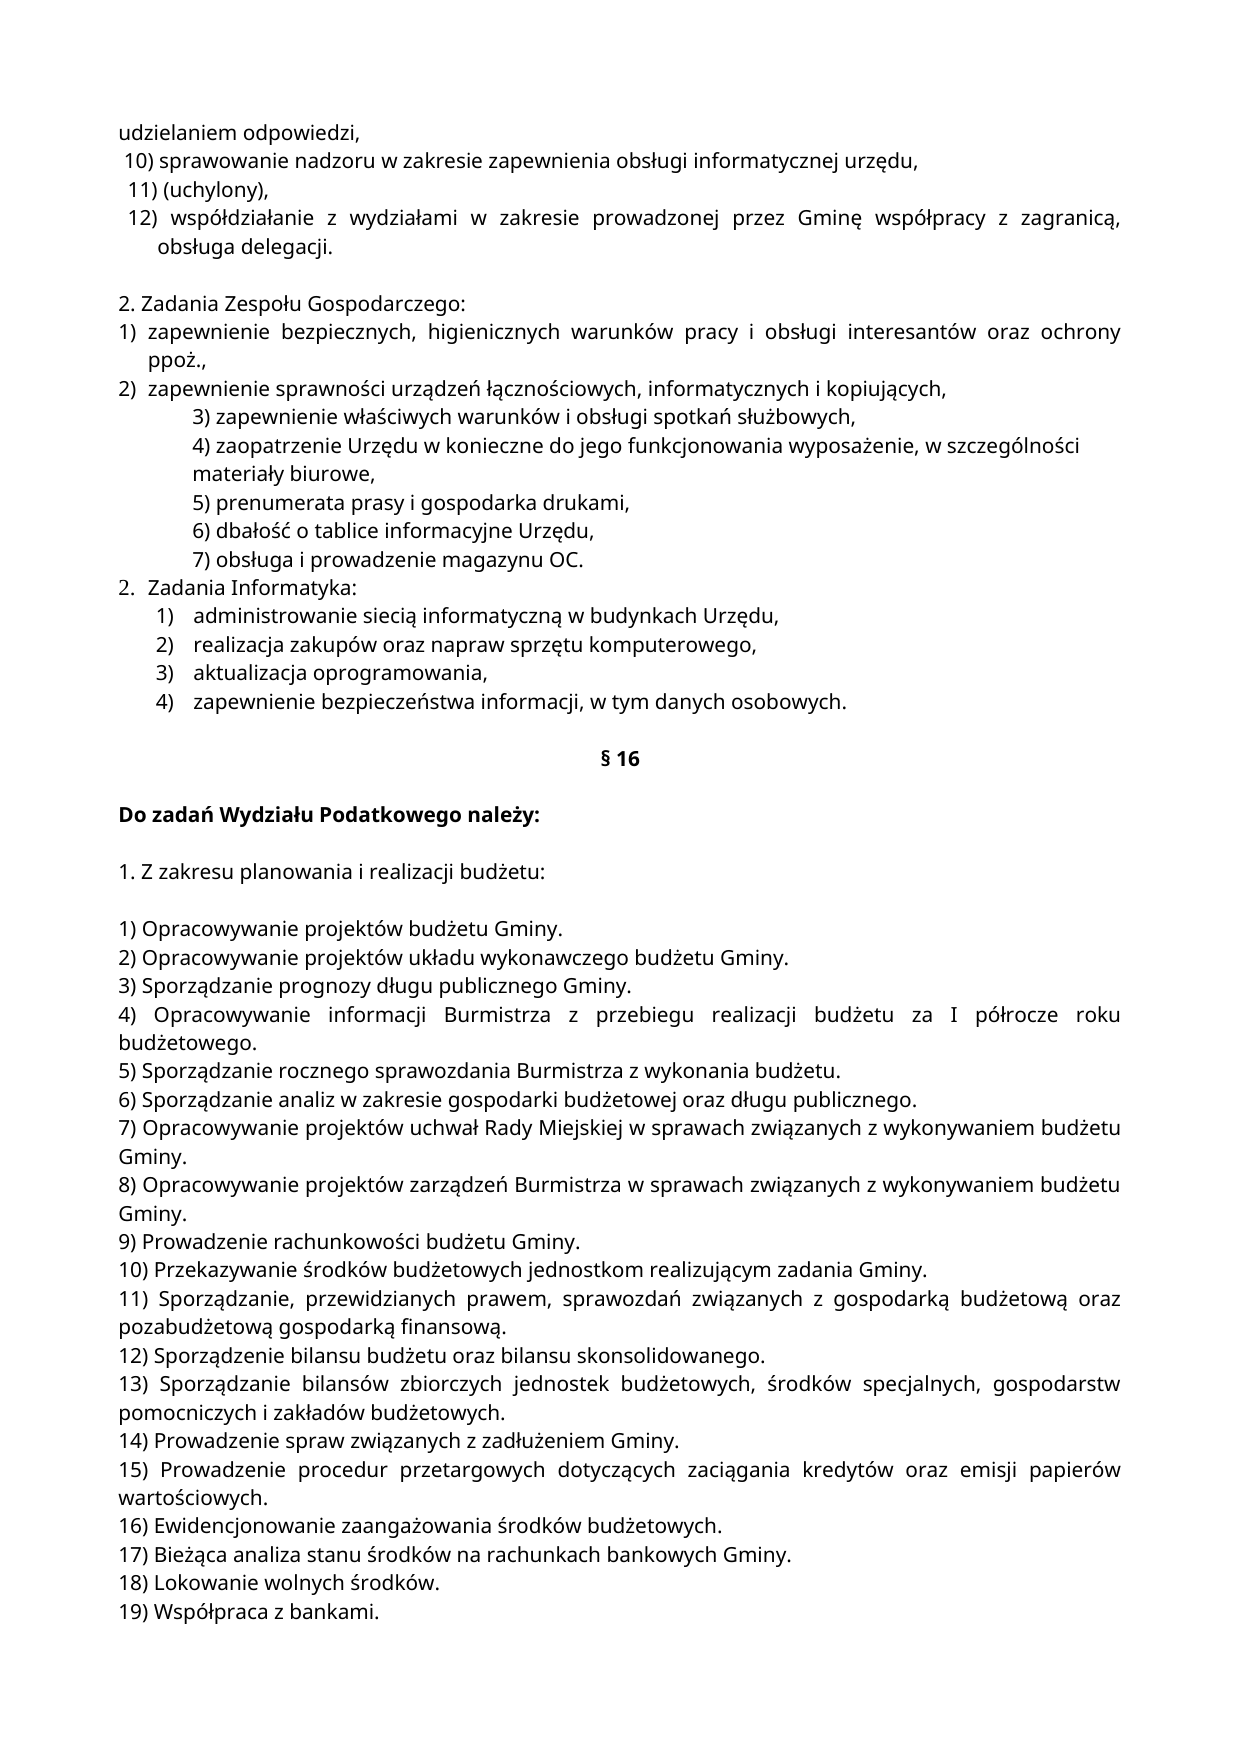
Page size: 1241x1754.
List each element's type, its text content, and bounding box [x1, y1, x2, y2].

text § 16 [118, 744, 1122, 772]
text 17) Bieżąca analiza stanu środków na rachunkach bankowych Gminy. [118, 1540, 1122, 1568]
text 2) Opracowywanie projektów układu wykonawczego budżetu Gminy. [118, 943, 1122, 971]
text 13) Sporządzanie bilansów zbiorczych jednostek budżetowych, środków specjalnych, gospodarstw pomocniczych i zakładów budżetowych. [118, 1369, 1122, 1426]
text 10) sprawowanie nadzoru w zakresie zapewnienia obsługi informatycznej urzędu, [118, 147, 1122, 175]
text 8) Opracowywanie projektów zarządzeń Burmistrza w sprawach związanych z wykonywaniem budżetu Gminy. [118, 1170, 1122, 1227]
text 6) dbałość o tablice informacyjne Urzędu, [118, 516, 1122, 545]
list współdziałanie z wydziałami w zakresie prowadzonej przez Gminę współpracy z zagranicą, obsługa delegacji. [127, 203, 1122, 260]
text Do zadań Wydziału Podatkowego należy: [118, 801, 1122, 829]
list zapewnienie bezpieczeństwa informacji, w tym danych osobowych. [156, 687, 1122, 715]
text 2. Zadania Zespołu Gospodarczego: [118, 289, 1122, 317]
text 15) Prowadzenie procedur przetargowych dotyczących zaciągania kredytów oraz emisji papierów wartościowych. [118, 1455, 1122, 1512]
list zapewnienie bezpiecznych, higienicznych warunków pracy i obsługi interesantów oraz ochrony ppoż., [118, 317, 1122, 374]
text 19) Współpraca z bankami. [118, 1597, 1122, 1625]
list aktualizacja oprogramowania, [156, 658, 1122, 687]
text 3) zapewnienie właściwych warunków i obsługi spotkań służbowych, [118, 402, 1122, 431]
text 4) zaopatrzenie Urzędu w konieczne do jego funkcjonowania wyposażenie, w szczególności [118, 431, 1122, 459]
list (uchylony), [127, 175, 1122, 203]
list zapewnienie sprawności urządzeń łącznościowych, informatycznych i kopiujących, [118, 374, 1122, 402]
text udzielaniem odpowiedzi, [118, 118, 1122, 147]
text materiały biurowe, [118, 459, 1122, 488]
text 7) Opracowywanie projektów uchwał Rady Miejskiej w sprawach związanych z wykonywaniem budżetu Gminy. [118, 1113, 1122, 1170]
text 9) Prowadzenie rachunkowości budżetu Gminy. [118, 1227, 1122, 1256]
text 1. Z zakresu planowania i realizacji budżetu: [118, 857, 1122, 886]
text 12) Sporządzenie bilansu budżetu oraz bilansu skonsolidowanego. [118, 1341, 1122, 1369]
text 5) prenumerata prasy i gospodarka drukami, [118, 488, 1122, 516]
text 7) obsługa i prowadzenie magazynu OC. [118, 545, 1122, 573]
text 18) Lokowanie wolnych środków. [118, 1568, 1122, 1597]
list realizacja zakupów oraz napraw sprzętu komputerowego, [156, 630, 1122, 658]
text 6) Sporządzanie analiz w zakresie gospodarki budżetowej oraz długu publicznego. [118, 1085, 1122, 1113]
text 14) Prowadzenie spraw związanych z zadłużeniem Gminy. [118, 1426, 1122, 1455]
text 4) Opracowywanie informacji Burmistrza z przebiegu realizacji budżetu za I półrocze roku budżetowego. [118, 1000, 1122, 1057]
text 11) Sporządzanie, przewidzianych prawem, sprawozdań związanych z gospodarką budżetową oraz pozabudżetową gospodarką finansową. [118, 1284, 1122, 1341]
text 16) Ewidencjonowanie zaangażowania środków budżetowych. [118, 1512, 1122, 1540]
text 10) Przekazywanie środków budżetowych jednostkom realizującym zadania Gminy. [118, 1256, 1122, 1284]
text 1) Opracowywanie projektów budżetu Gminy. [118, 914, 1122, 943]
text 5) Sporządzanie rocznego sprawozdania Burmistrza z wykonania budżetu. [118, 1057, 1122, 1085]
text 3) Sporządzanie prognozy długu publicznego Gminy. [118, 971, 1122, 1000]
list Zadania Informatyka: [118, 573, 1122, 602]
list administrowanie siecią informatyczną w budynkach Urzędu, [156, 602, 1122, 630]
